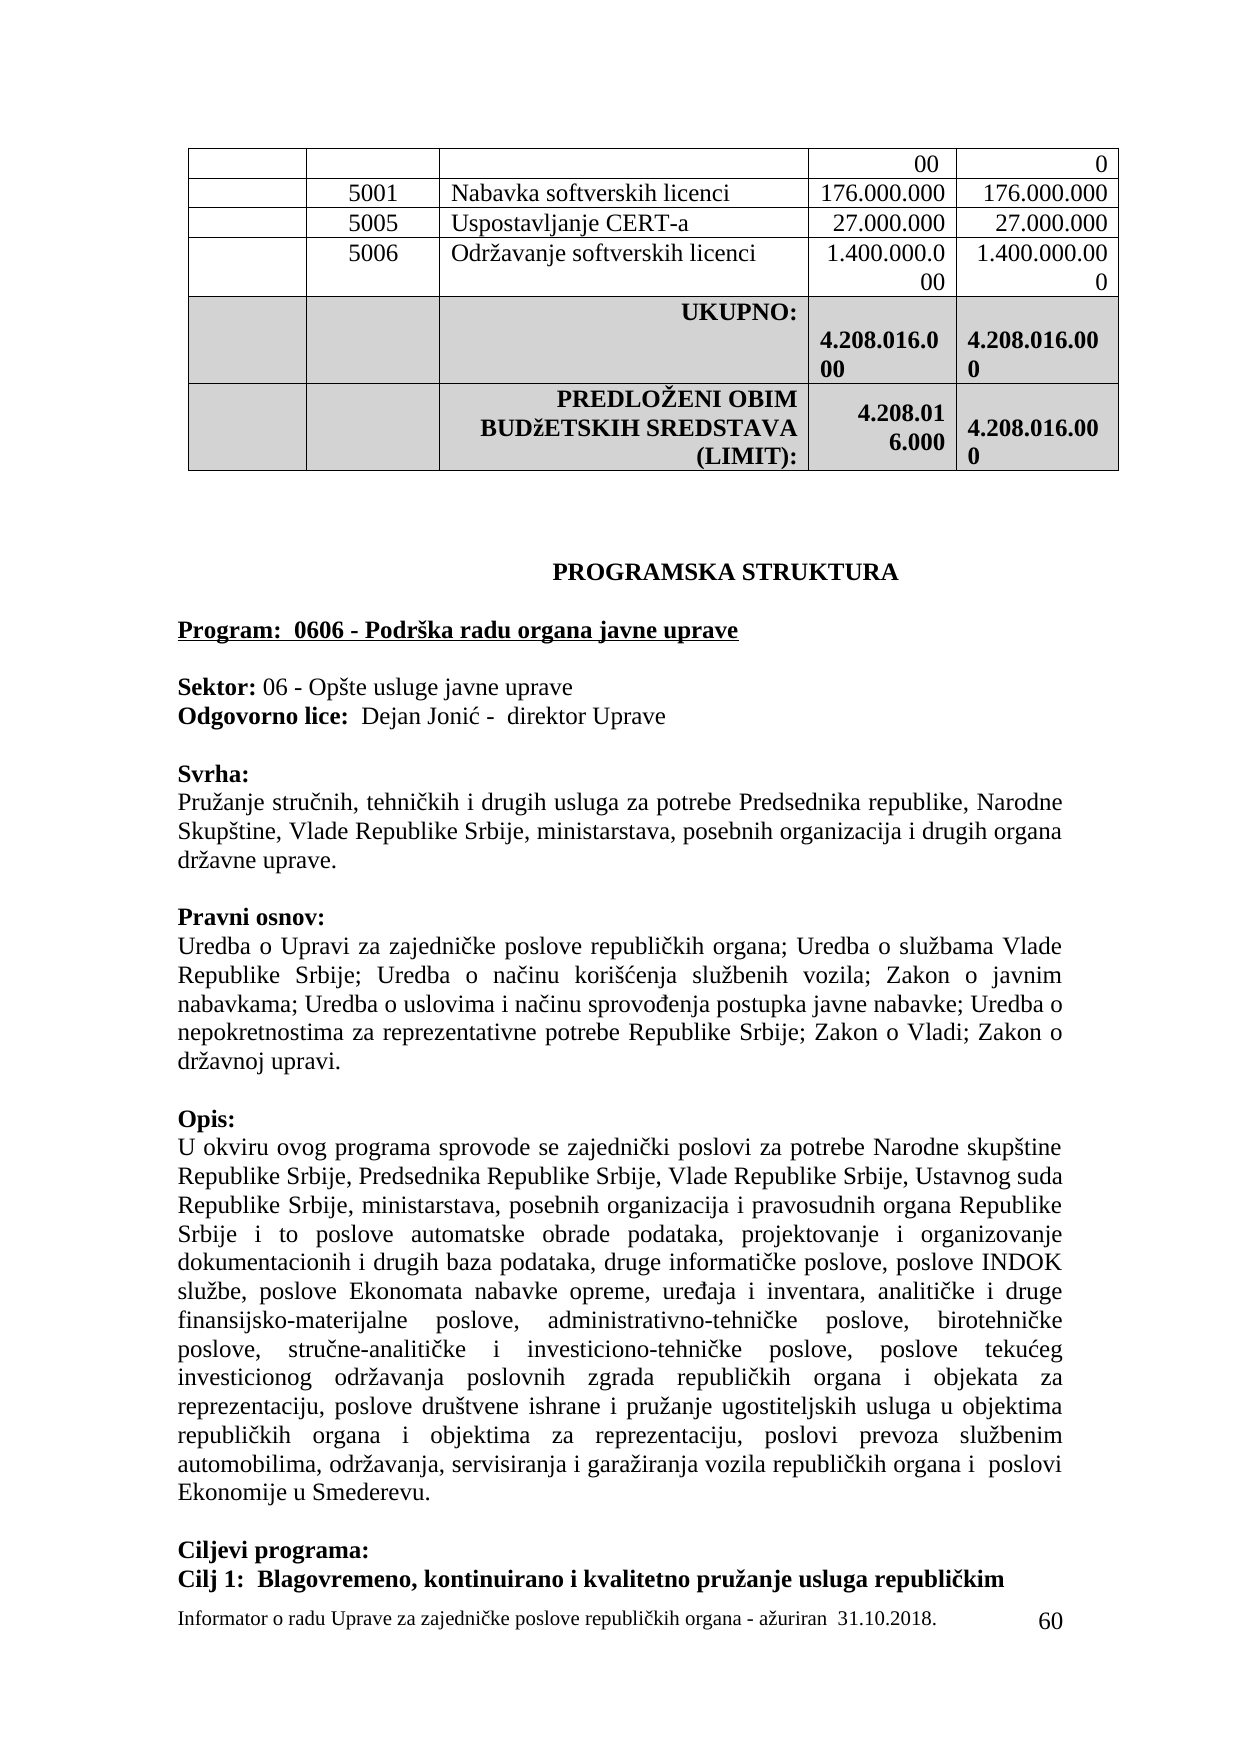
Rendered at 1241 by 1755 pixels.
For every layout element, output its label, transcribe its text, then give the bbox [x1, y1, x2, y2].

table_cell Održavanje softverskih licenci [440, 238, 808, 296]
table_cell [189, 208, 306, 237]
table_cell [189, 149, 306, 177]
table_cell 1.400.000.000 [957, 238, 1118, 296]
table_cell 1.400.000.000 [809, 238, 956, 296]
table_cell 176.000.000 [957, 179, 1118, 207]
text Program: 0606 - Podrška radu organa javne uprave [177, 586, 1063, 644]
table_cell 27.000.000 [957, 208, 1118, 237]
table_cell [189, 384, 306, 470]
text Sektor: 06 - Opšte usluge javne uprave Odgovorno lice: Dejan Jonić - direktor Uprave [177, 644, 1063, 730]
table_cell 4.208.016.000 [809, 384, 956, 470]
text Pravni osnov: [177, 902, 1063, 931]
table_cell [440, 149, 808, 177]
table_cell Nabavka softverskih licenci [440, 179, 808, 207]
table_cell Uspostavlјanje CERT-a [440, 208, 808, 237]
text Svrha: Pružanje stručnih, tehničkih i drugih usluga za potrebe Predsednika republike, Narodne Skupštine, Vlade Republike Srbije, ministarstava, posebnih organizacija i drugih organa državne uprave. [177, 730, 1063, 874]
text Uredba o Upravi za zajedničke poslove republičkih organa; Uredba o službama Vlade Republike Srbije; Uredba o načinu korišćenja službenih vozila; Zakon o javnim nabavkama; Uredba o uslovima i načinu sprovođenja postupka javne nabavke; Uredba o nepokretnostima za reprezentativne potrebe Republike Srbije; Zakon o Vladi; Zakon o državnoj upravi. [177, 931, 1063, 1075]
text Opis: U okviru ovog programa sprovode se zajednički poslovi za potrebe Narodne skupštine Republike Srbije, Predsednika Republike Srbije, Vlade Republike Srbije, Ustavnog suda Republike Srbije, ministarstava, posebnih organizacija i pravosudnih organa Republike Srbije i to poslove automatske obrade podataka, projektovanje i organizovanje dokumentacionih i drugih baza podataka, druge informatičke poslove, poslove INDOK službe, poslove Ekonomata nabavke opreme, uređaja i inventara, analitičke i druge finansijsko-materijalne poslove, administrativno-tehničke poslove, birotehničke poslove, stručne-analitičke i investiciono-tehničke poslove, poslove tekućeg investicionog održavanja poslovnih zgrada republičkih organa i objekata za reprezentaciju, poslove društvene ishrane i pružanje ugostitelјskih usluga u objektima republičkih organa i objektima za reprezentaciju, poslovi prevoza službenim automobilima, održavanja, servisiranja i garažiranja vozila republičkih organa i poslovi Ekonomije u Smederevu. [177, 1075, 1063, 1506]
table_cell 5005 [307, 208, 439, 237]
text Cilјevi programa: [177, 1535, 1063, 1564]
text Cilј 1: Blagovremeno, kontinuirano i kvalitetno pružanje usluga republičkim [177, 1564, 1063, 1592]
table_cell 4.208.016.000 [809, 297, 956, 383]
table_cell 5001 [307, 179, 439, 207]
table_cell [189, 238, 306, 296]
text PROGRAMSKA STRUKTURA [477, 557, 1063, 586]
table_cell 27.000.000 [809, 208, 956, 237]
table_cell 176.000.000 [809, 179, 956, 207]
table_cell 4.208.016.000 [957, 297, 1118, 383]
table_cell 0 [957, 149, 1118, 177]
table_cell [307, 384, 439, 470]
table_cell 4.208.016.000 [957, 384, 1118, 470]
table_cell 00 [809, 149, 956, 177]
table_cell [189, 179, 306, 207]
table_cell [307, 297, 439, 383]
table_cell [189, 297, 306, 383]
table_cell PREDLOŽENI OBIM BUDžETSKIH SREDSTAVA (LIMIT): [440, 384, 808, 470]
table_cell 5006 [307, 238, 439, 296]
table_cell UKUPNO: [440, 297, 808, 383]
table_cell [307, 149, 439, 177]
